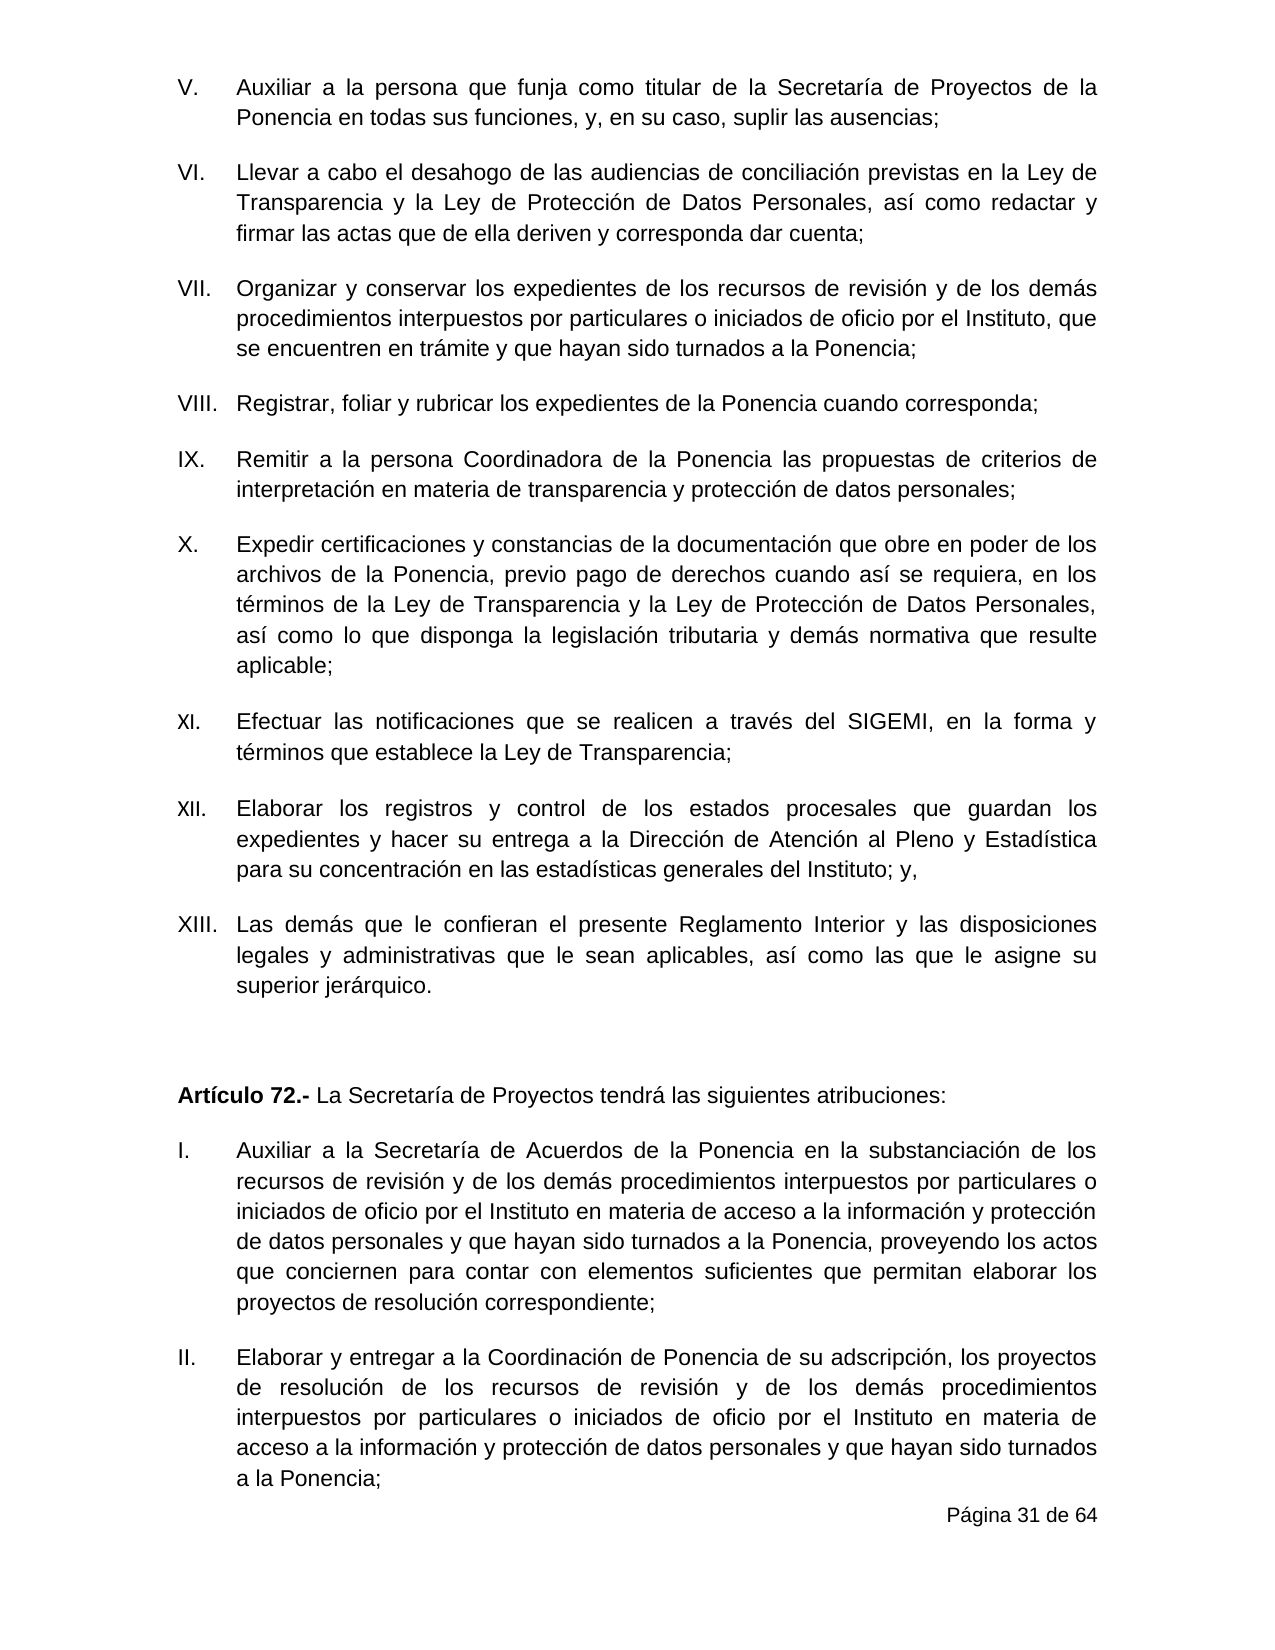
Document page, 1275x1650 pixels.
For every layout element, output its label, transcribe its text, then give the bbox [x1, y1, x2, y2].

list Elaborar los registros y control de los estados procesales que guardan los expedientes y hacer su entrega a la Dirección de Atención al Pleno y Estadística para su concentración en las estadísticas generales del Instituto; y, [177, 794, 1098, 883]
list Las demás que le confieran el presente Reglamento Interior y las disposiciones legales y administrativas que le sean aplicables, así como las que le asigne su superior jerárquico. [177, 911, 1098, 998]
list Auxiliar a la persona que funja como titular de la Secretaría de Proyectos de la Ponencia en todas sus funciones, y, en su caso, suplir las ausencias; [177, 74, 1098, 130]
list Elaborar y entregar a la Coordinación de Ponencia de su adscripción, los proyectos de resolución de los recursos de revisión y de los demás procedimientos interpuestos por particulares o iniciados de oficio por el Instituto en materia de acceso a la información y protección de datos personales y que hayan sido turnados a la Ponencia; [177, 1344, 1098, 1491]
list Registrar, foliar y rubricar los expedientes de la Ponencia cuando corresponda; [177, 390, 1098, 417]
list Remitir a la persona Coordinadora de la Ponencia las propuestas de criterios de interpretación en materia de transparencia y protección de datos personales; [177, 446, 1098, 502]
list Organizar y conservar los expedientes de los recursos de revisión y de los demás procedimientos interpuestos por particulares o iniciados de oficio por el Instituto, que se encuentren en trámite y que hayan sido turnados a la Ponencia; [177, 275, 1098, 362]
list Expedir certificaciones y constancias de la documentación que obre en poder de los archivos de la Ponencia, previo pago de derechos cuando así se requiera, en los términos de la Ley de Transparencia y la Ley de Protección de Datos Personales, así como lo que disponga la legislación tributaria y demás normativa que resulte aplicable; [177, 531, 1098, 678]
list Llevar a cabo el desahogo de las audiencias de conciliación previstas en la Ley de Transparencia y la Ley de Protección de Datos Personales, así como redactar y firmar las actas que de ella deriven y corresponda dar cuenta; [177, 159, 1098, 246]
text Artículo 72.- La Secretaría de Proyectos tendrá las siguientes atribuciones: [177, 1082, 1098, 1109]
list Efectuar las notificaciones que se realicen a través del SIGEMI, en la forma y términos que establece la Ley de Transparencia; [177, 707, 1098, 765]
list Auxiliar a la Secretaría de Acuerdos de la Ponencia en la substanciación de los recursos de revisión y de los demás procedimientos interpuestos por particulares o iniciados de oficio por el Instituto en materia de acceso a la información y protección de datos personales y que hayan sido turnados a la Ponencia, proveyendo los actos que conciernen para contar con elementos suficientes que permitan elaborar los proyectos de resolución correspondiente; [177, 1137, 1098, 1315]
